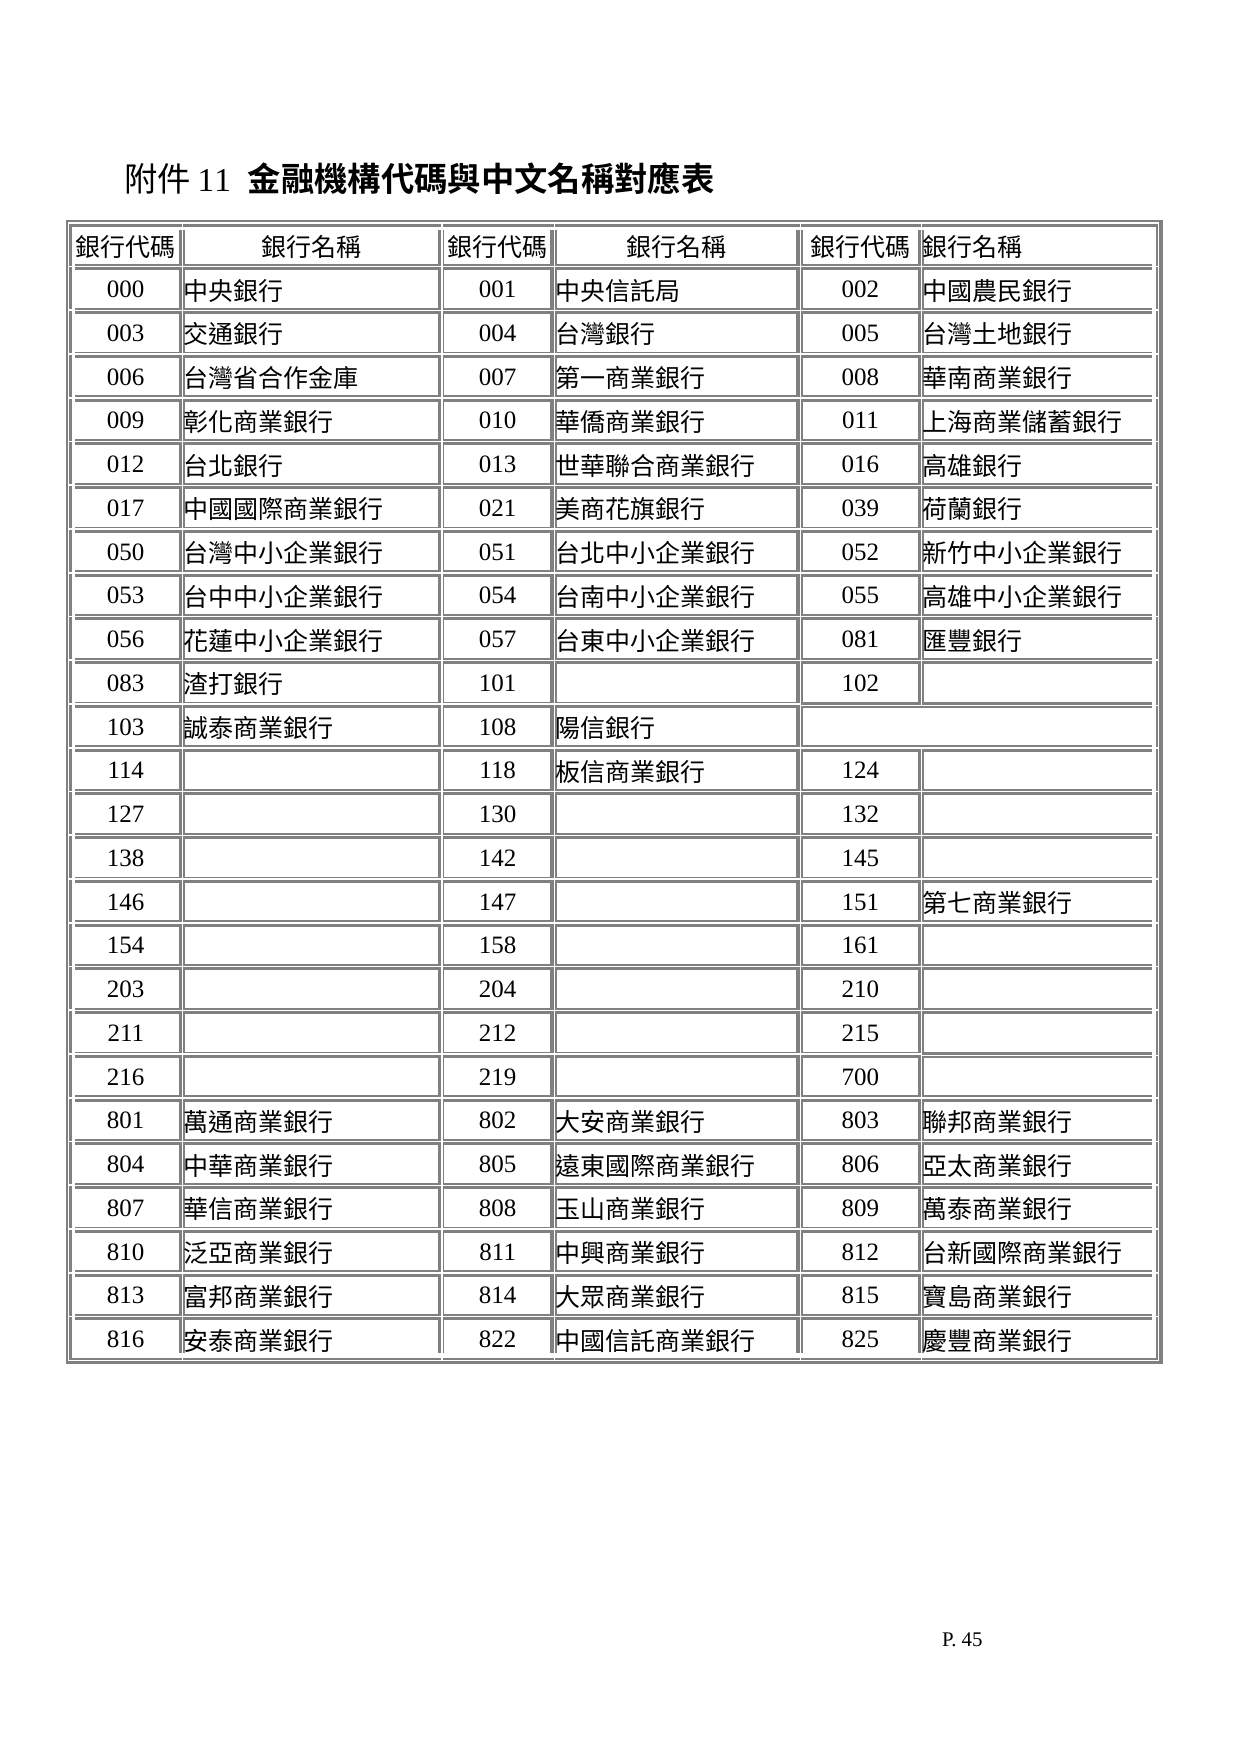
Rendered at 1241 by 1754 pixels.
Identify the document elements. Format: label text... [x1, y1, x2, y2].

table_cell [185, 970, 438, 1008]
table_cell 016 [803, 445, 918, 483]
table_cell 055 [803, 577, 918, 614]
table_cell 002 [803, 270, 918, 308]
table_cell 130 [444, 795, 550, 833]
table_cell 822 [441, 1314, 553, 1358]
table_cell 011 [803, 402, 918, 439]
table_cell [921, 1008, 1159, 1052]
table_cell 中央銀行 [185, 270, 438, 308]
table_cell 台灣銀行 [557, 314, 796, 352]
table_cell 花蓮中小企業銀行 [185, 620, 438, 658]
table_cell [921, 789, 1159, 833]
table_cell 中華商業銀行 [185, 1145, 438, 1183]
table_cell 816 [69, 1314, 182, 1358]
table_cell 大安商業銀行 [557, 1102, 796, 1139]
table_cell 007 [444, 358, 550, 395]
table_cell 彰化商業銀行 [185, 402, 438, 439]
table_cell 華僑商業銀行 [557, 402, 796, 439]
table_cell 158 [444, 927, 550, 964]
table_cell 102 [803, 664, 918, 702]
table_cell [921, 658, 1159, 702]
table_cell 039 [803, 489, 918, 527]
table_cell 亞太商業銀行 [921, 1139, 1159, 1183]
table_cell [557, 883, 796, 920]
table_cell 108 [444, 708, 550, 745]
table_cell 中央信託局 [557, 270, 796, 308]
table_cell 富邦商業銀行 [185, 1277, 438, 1314]
table_cell 中國農民銀行 [921, 264, 1159, 308]
table_cell 803 [803, 1102, 918, 1139]
table_cell 009 [69, 395, 182, 439]
table_cell [803, 708, 921, 745]
table_cell [921, 745, 1159, 789]
table_cell 211 [69, 1008, 182, 1052]
table_cell 台南中小企業銀行 [557, 577, 796, 614]
table_cell 中國國際商業銀行 [185, 489, 438, 527]
table_cell 華信商業銀行 [185, 1189, 438, 1227]
table_cell [557, 664, 796, 702]
table_cell 玉山商業銀行 [557, 1189, 796, 1227]
table_cell [557, 839, 796, 877]
table_cell 053 [69, 570, 182, 614]
table_cell 215 [803, 1014, 918, 1052]
table_cell [557, 927, 796, 964]
table_cell 台灣省合作金庫 [185, 358, 438, 395]
table_cell 008 [803, 358, 918, 395]
table_cell 124 [803, 752, 918, 789]
table_cell 006 [69, 352, 182, 395]
table_cell 056 [69, 614, 182, 658]
table_cell [185, 927, 438, 964]
table_cell 801 [69, 1095, 182, 1139]
table_cell [185, 839, 438, 877]
table_cell 中興商業銀行 [557, 1233, 796, 1270]
table_cell 第一商業銀行 [557, 358, 796, 395]
table_cell 安泰商業銀行 [182, 1314, 441, 1358]
table_header 銀行名稱 [182, 222, 441, 264]
table_cell 203 [69, 964, 182, 1008]
table_cell 000 [69, 264, 182, 308]
table_cell 板信商業銀行 [557, 752, 796, 789]
table_cell 118 [444, 752, 550, 789]
table_cell 146 [69, 877, 182, 920]
table_cell 誠泰商業銀行 [185, 708, 438, 745]
table_cell 083 [69, 658, 182, 702]
table_cell 151 [803, 883, 918, 920]
table_cell 700 [803, 1058, 918, 1095]
table_cell 806 [803, 1145, 918, 1183]
table_cell 台北中小企業銀行 [557, 533, 796, 570]
table_cell 台東中小企業銀行 [557, 620, 796, 658]
table_cell 萬通商業銀行 [185, 1102, 438, 1139]
table_cell 804 [69, 1139, 182, 1183]
table_cell 210 [803, 970, 918, 1008]
table_cell [557, 970, 796, 1008]
table_cell 003 [69, 308, 182, 352]
table_cell [185, 752, 438, 789]
table_cell 慶豐商業銀行 [921, 1314, 1159, 1358]
table_cell 114 [69, 745, 182, 789]
table_cell [185, 1014, 438, 1052]
table_cell 204 [444, 970, 550, 1008]
table_cell 021 [444, 489, 550, 527]
table_cell 荷蘭銀行 [921, 483, 1159, 527]
table_cell [921, 964, 1159, 1008]
table_cell 825 [800, 1314, 921, 1358]
table_cell 081 [803, 620, 918, 658]
table_cell 005 [803, 314, 918, 352]
table_cell 212 [444, 1014, 550, 1052]
table_cell [921, 833, 1159, 877]
table_cell 051 [444, 533, 550, 570]
table_cell 805 [444, 1145, 550, 1183]
table_cell 台北銀行 [185, 445, 438, 483]
table_cell [921, 920, 1159, 964]
table_cell 809 [803, 1189, 918, 1227]
subtitle 附件11 金融機構代碼與中文名稱對應表 [124, 139, 1104, 214]
table_cell 寶島商業銀行 [921, 1270, 1159, 1314]
table_cell 216 [69, 1052, 182, 1095]
table_cell 052 [803, 533, 918, 570]
table_cell 遠東國際商業銀行 [557, 1145, 796, 1183]
table_cell 萬泰商業銀行 [921, 1183, 1159, 1227]
table_cell 132 [803, 795, 918, 833]
table_cell 台中中小企業銀行 [185, 577, 438, 614]
table_cell 中國信託商業銀行 [554, 1314, 799, 1358]
table_cell 050 [69, 527, 182, 570]
table_cell 上海商業儲蓄銀行 [921, 395, 1159, 439]
table_header 銀行名稱 [921, 222, 1159, 264]
table_cell 台灣土地銀行 [921, 308, 1159, 352]
table_cell 004 [444, 314, 550, 352]
table_cell 154 [69, 920, 182, 964]
table_cell 聯邦商業銀行 [921, 1095, 1159, 1139]
table_cell 高雄中小企業銀行 [921, 570, 1159, 614]
table_header 銀行代碼 [441, 222, 553, 264]
table_cell 057 [444, 620, 550, 658]
table_cell 新竹中小企業銀行 [921, 527, 1159, 570]
table_cell 138 [69, 833, 182, 877]
table_cell 010 [444, 402, 550, 439]
table_cell 807 [69, 1183, 182, 1227]
table_cell 147 [444, 883, 550, 920]
table_cell 台新國際商業銀行 [921, 1227, 1159, 1270]
table_cell 交通銀行 [185, 314, 438, 352]
table_cell 812 [803, 1233, 918, 1270]
table_cell 142 [444, 839, 550, 877]
table_cell 001 [444, 270, 550, 308]
table_cell 054 [444, 577, 550, 614]
table_cell 811 [444, 1233, 550, 1270]
table_cell [185, 795, 438, 833]
table_cell [557, 1014, 796, 1052]
table_cell 013 [444, 445, 550, 483]
table_cell 145 [803, 839, 918, 877]
table_cell 第七商業銀行 [921, 877, 1159, 920]
table_cell 美商花旗銀行 [557, 489, 796, 527]
table_cell 匯豐銀行 [921, 614, 1159, 658]
table_cell [557, 795, 796, 833]
table_cell 127 [69, 789, 182, 833]
table_cell 815 [803, 1277, 918, 1314]
table_cell [921, 702, 1159, 745]
table_cell 台灣中小企業銀行 [185, 533, 438, 570]
table_cell 810 [69, 1227, 182, 1270]
table_cell 219 [444, 1058, 550, 1095]
table_cell 陽信銀行 [557, 708, 796, 745]
table_cell 華南商業銀行 [921, 352, 1159, 395]
table_header 銀行代碼 [72, 227, 182, 264]
table_cell 802 [444, 1102, 550, 1139]
table_cell 泛亞商業銀行 [185, 1233, 438, 1270]
table_cell 012 [69, 439, 182, 483]
table_cell 高雄銀行 [921, 439, 1159, 483]
table_cell [185, 1058, 438, 1095]
table_cell 103 [69, 702, 182, 745]
table_cell [557, 1058, 796, 1095]
table_header 銀行名稱 [554, 222, 799, 264]
table_cell 808 [444, 1189, 550, 1227]
table_cell 814 [444, 1277, 550, 1314]
table_cell 161 [803, 927, 918, 964]
table_cell 渣打銀行 [185, 664, 438, 702]
table_cell [185, 883, 438, 920]
table_cell [921, 1052, 1159, 1095]
table_cell 101 [444, 664, 550, 702]
table_cell 世華聯合商業銀行 [557, 445, 796, 483]
table_cell 813 [69, 1270, 182, 1314]
table_cell 017 [69, 483, 182, 527]
table_header 銀行代碼 [800, 222, 921, 264]
table_cell 大眾商業銀行 [557, 1277, 796, 1314]
